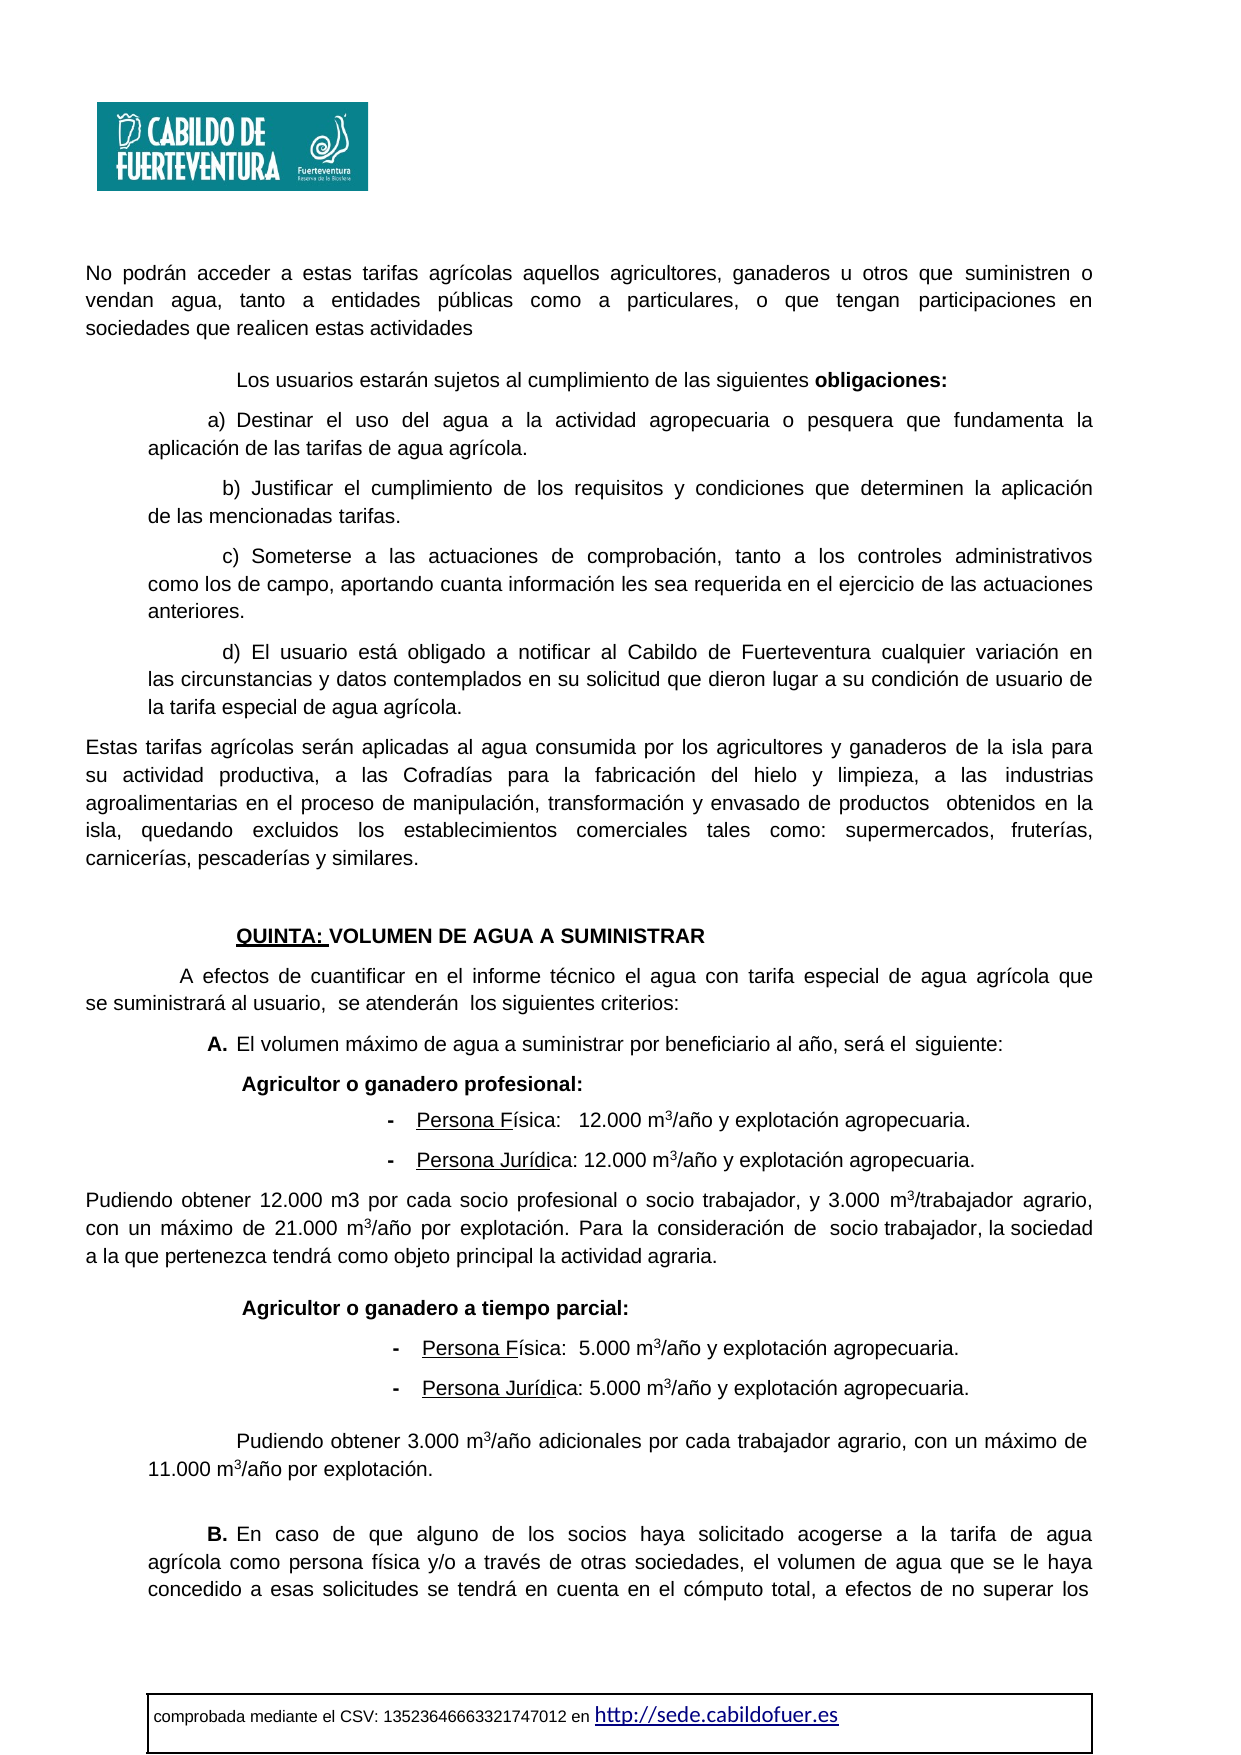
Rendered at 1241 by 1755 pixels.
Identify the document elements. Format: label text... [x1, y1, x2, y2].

subtitle QUINTA: VOLUMEN DE AGUA A SUMINISTRAR [236, 923, 1107, 947]
text Agricultor o ganadero profesional: [241, 1072, 584, 1096]
text 11.000 m3/año por explotación. [148, 1457, 1107, 1481]
text A efectos de cuantificar en el informe técnico el agua con tarifa especial de agua agrícola que se suministrará al usuario, se atenderán los siguientes criterios: [85, 963, 1093, 1015]
list Persona Jurídica: 12.000 m3/año y explotación agropecuaria. [298, 1148, 1107, 1172]
list El usuario está obligado a notificar al Cabildo de Fuerteventura cualquier variación en las circunstancias y datos contemplados en su solicitud que dieron lugar a su condición de usuario de la tarifa especial de agua agrícola. [119, 639, 1093, 719]
text Pudiendo obtener 3.000 m3/año adicionales por cada trabajador agrario, con un máximo de [236, 1429, 1107, 1453]
text Estas tarifas agrícolas serán aplicadas al agua consumida por los agricultores y ganaderos de la isla para su actividad productiva, a las Cofradías para la fabricación del hielo y limpieza, a las industrias agroalimentarias en el proceso de manipulación, transformación y envasado de productos obtenidos en la isla, quedando excluidos los establecimientos comerciales tales como: supermercados, fruterías, carnicerías, pescaderías y similares. [85, 735, 1093, 870]
list Someterse a las actuaciones de comprobación, tanto a los controles administrativos como los de campo, aportando cuanta información les sea requerida en el ejercicio de las actuaciones anteriores. [119, 544, 1093, 623]
list Persona Física: 12.000 m3/año y explotación agropecuaria. [298, 1107, 1107, 1132]
text No podrán acceder a estas tarifas agrícolas aquellos agricultores, ganaderos u otros que suministren o vendan agua, tanto a entidades públicas como a particulares, o que tengan participaciones en sociedades que realicen estas actividades [85, 260, 1093, 340]
list Destinar el uso del agua a la actividad agropecuaria o pesquera que fundamenta la aplicación de las tarifas de agua agrícola. [119, 408, 1093, 460]
list Justificar el cumplimiento de los requisitos y condiciones que determinen la aplicación de las mencionadas tarifas. [119, 476, 1093, 528]
list El volumen máximo de agua a suministrar por beneficiario al año, será el siguiente: [118, 1031, 1107, 1056]
text Pudiendo obtener 12.000 m3 por cada socio profesional o socio trabajador, y 3.000 m3/trabajador agrario, con un máximo de 21.000 m3/año por explotación. Para la consideración de socio trabajador, la sociedad a la que pertenezca tendrá como objeto principal la actividad agraria. [85, 1188, 1093, 1268]
list Persona Física: 5.000 m3/año y explotación agropecuaria. [392, 1336, 1107, 1360]
list Persona Jurídica: 5.000 m3/año y explotación agropecuaria. [392, 1376, 1107, 1400]
list En caso de que alguno de los socios haya solicitado acogerse a la tarifa de agua agrícola como persona física y/o a través de otras sociedades, el volumen de agua que se le haya concedido a esas solicitudes se tendrá en cuenta en el cómputo total, a efectos de no superar los [118, 1522, 1093, 1601]
text Agricultor o ganadero a tiempo parcial: [242, 1296, 631, 1320]
text Los usuarios estarán sujetos al cumplimiento de las siguientes obligaciones: [236, 368, 1107, 392]
